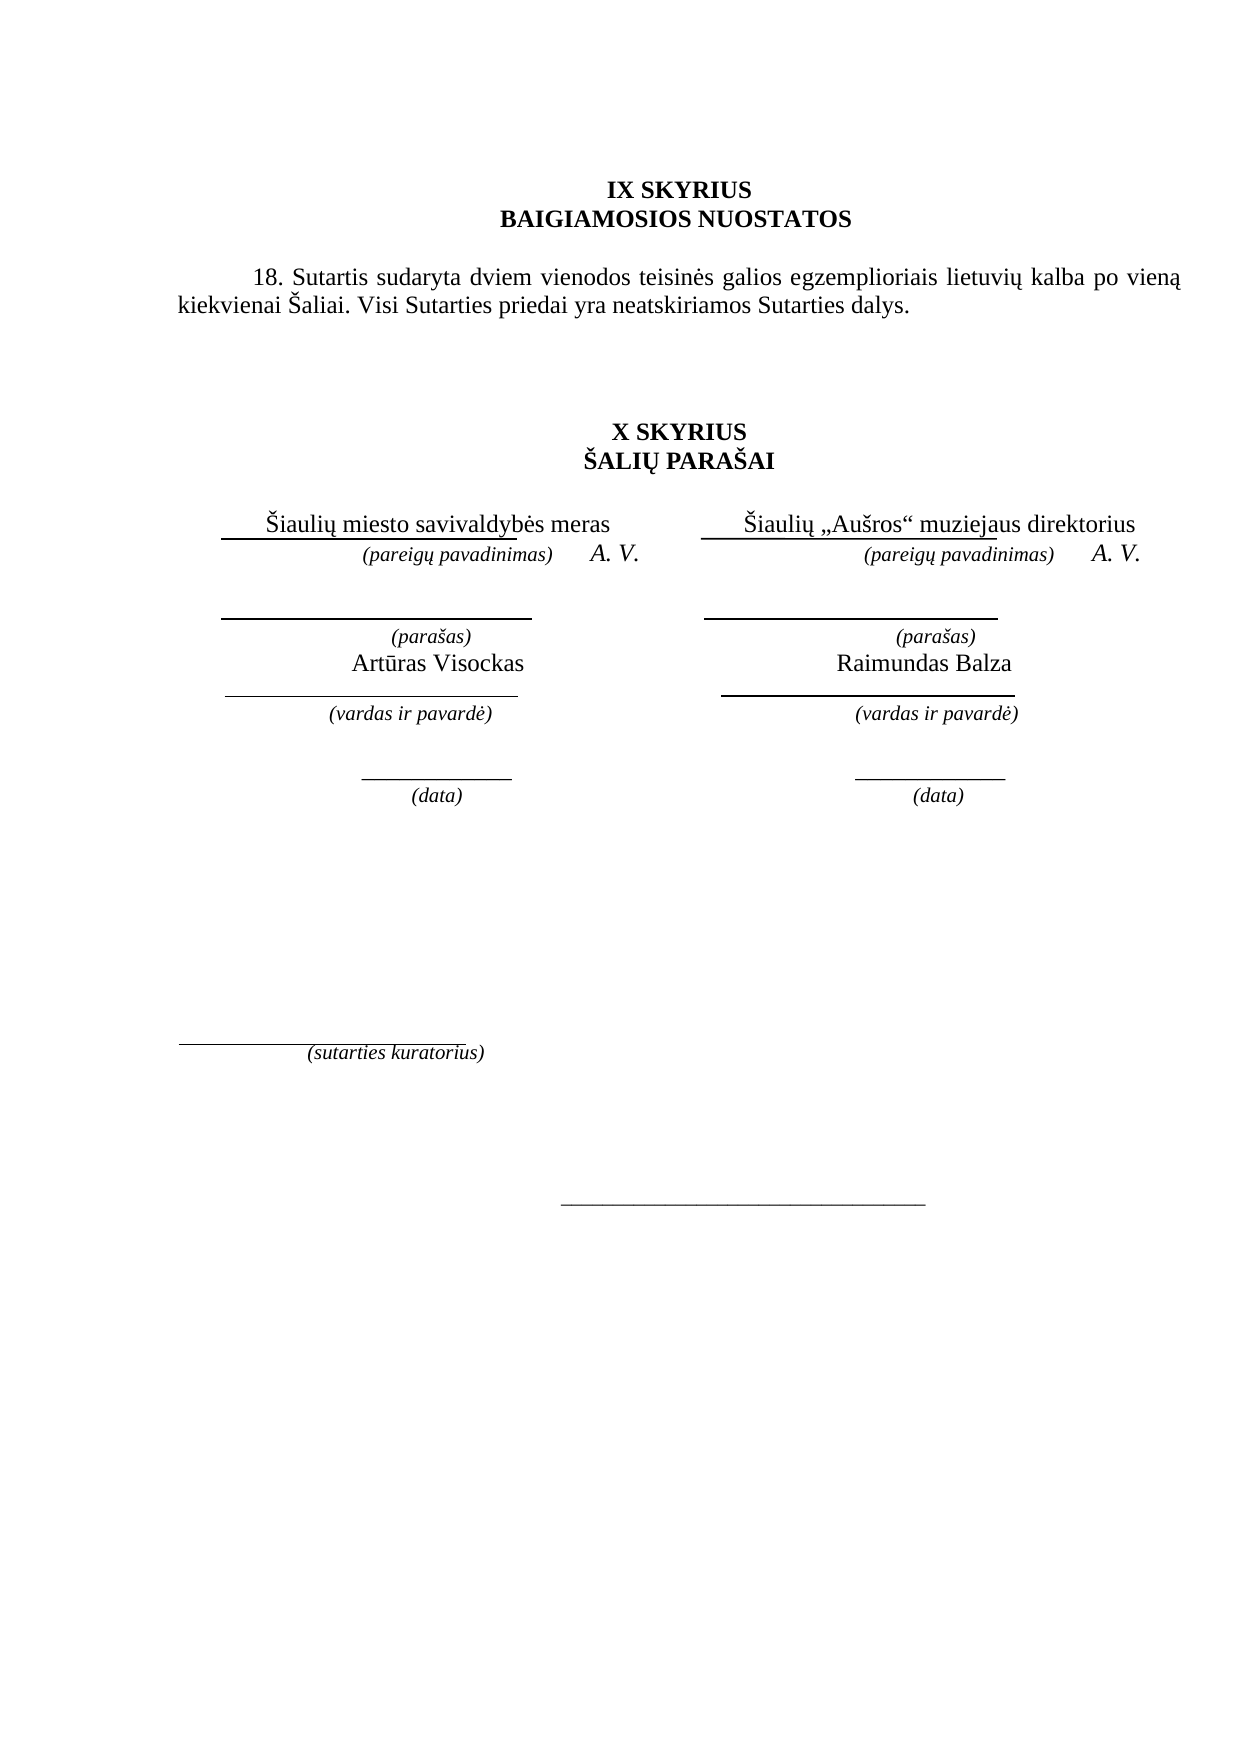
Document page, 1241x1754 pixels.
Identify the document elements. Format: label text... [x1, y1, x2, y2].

text ŠALIŲ PARAŠAI [177, 446, 1181, 474]
table_header Šiaulių miesto savivaldybės meras (pareigų pavadinimas) A. V. (parašas) Artūras Visockas (vardas ir pavardė) ____________ (data) [182, 475, 693, 812]
text 18. Sutartis sudaryta dviem vienodos teisinės galios egzemplioriais lietuvių kalba po vieną kiekvienai Šaliai. Visi Sutarties priedai yra neatskiriamos Sutarties dalys. [177, 262, 1181, 319]
table_header Šiaulių „Aušros“ muziejaus direktorius (pareigų pavadinimas) A. V. (parašas) Raimundas Balza (vardas ir pavardė) ____________ (data) [693, 475, 1185, 812]
text (sutarties kuratorius) [177, 1040, 1181, 1064]
text X SKYRIUS [177, 417, 1181, 446]
text BAIGIAMOSIOS NUOSTATOS [177, 204, 1181, 233]
table_header [700, 348, 1188, 388]
text IX SKYRIUS [177, 176, 1181, 204]
table_header [183, 348, 700, 388]
text ___________________________________ [177, 1184, 1181, 1208]
